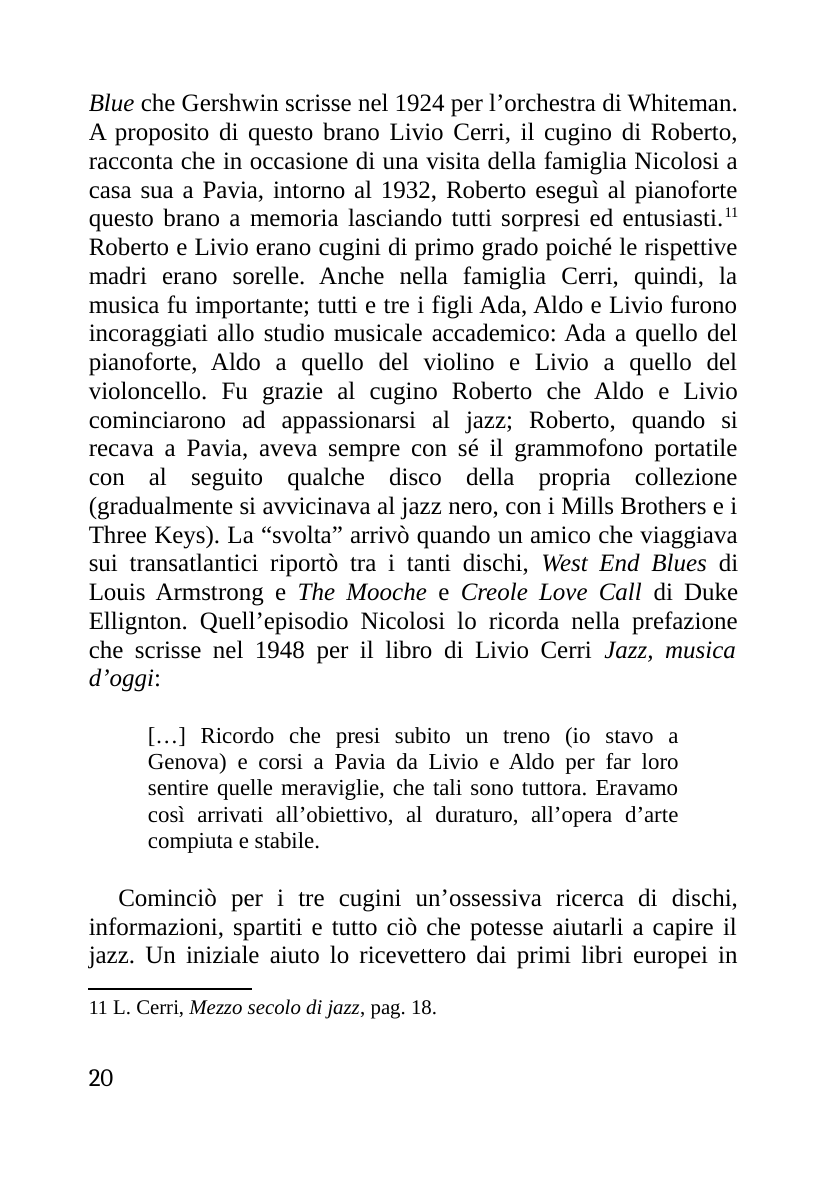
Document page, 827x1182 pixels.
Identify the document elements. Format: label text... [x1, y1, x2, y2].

text Cominciò per i tre cugini un’ossessiva ricerca di dischi, informazioni, spartiti e tutto ciò che potesse aiutarli a capire il jazz. Un iniziale aiuto lo ricevettero dai primi libri europei in [88, 883, 738, 969]
text Blue che Gershwin scrisse nel 1924 per l’orchestra di Whiteman. A proposito di questo brano Livio Cerri, il cugino di Roberto, racconta che in occasione di una visita della famiglia Nicolosi a casa sua a Pavia, intorno al 1932, Roberto eseguì al pianoforte questo brano a memoria lasciando tutti sorpresi ed entusiasti. Roberto e Livio erano cugini di primo grado poiché le rispettive madri erano sorelle. Anche nella famiglia Cerri, quindi, la musica fu importante; tutti e tre i figli Ada, Aldo e Livio furono incoraggiati allo studio musicale accademico: Ada a quello del pianoforte, Aldo a quello del violino e Livio a quello del violoncello. Fu grazie al cugino Roberto che Aldo e Livio cominciarono ad appassionarsi al jazz; Roberto, quando si recava a Pavia, aveva sempre con sé il grammofono portatile con al seguito qualche disco della propria collezione (gradualmente si avvicinava al jazz nero, con i Mills Brothers e i Three Keys). La “svolta” arrivò quando un amico che viaggiava sui transatlantici riportò tra i tanti dischi, West End Blues di Louis Armstrong e The Mooche e Creole Love Call di Duke Ellignton. Quell’episodio Nicolosi lo ricorda nella prefazione che scrisse nel 1948 per il libro di Livio Cerri Jazz, musica d’oggi: [88, 88, 738, 692]
text L. Cerri, Mezzo secolo di jazz, pag. 18. [88, 995, 738, 1019]
text […] Ricordo che presi subito un treno (io stavo a Genova) e corsi a Pavia da Livio e Aldo per far loro sentire quelle meraviglie, che tali sono tuttora. Eravamo così arrivati all’obiettivo, al duraturo, all’opera d’arte compiuta e stabile. [148, 722, 679, 853]
